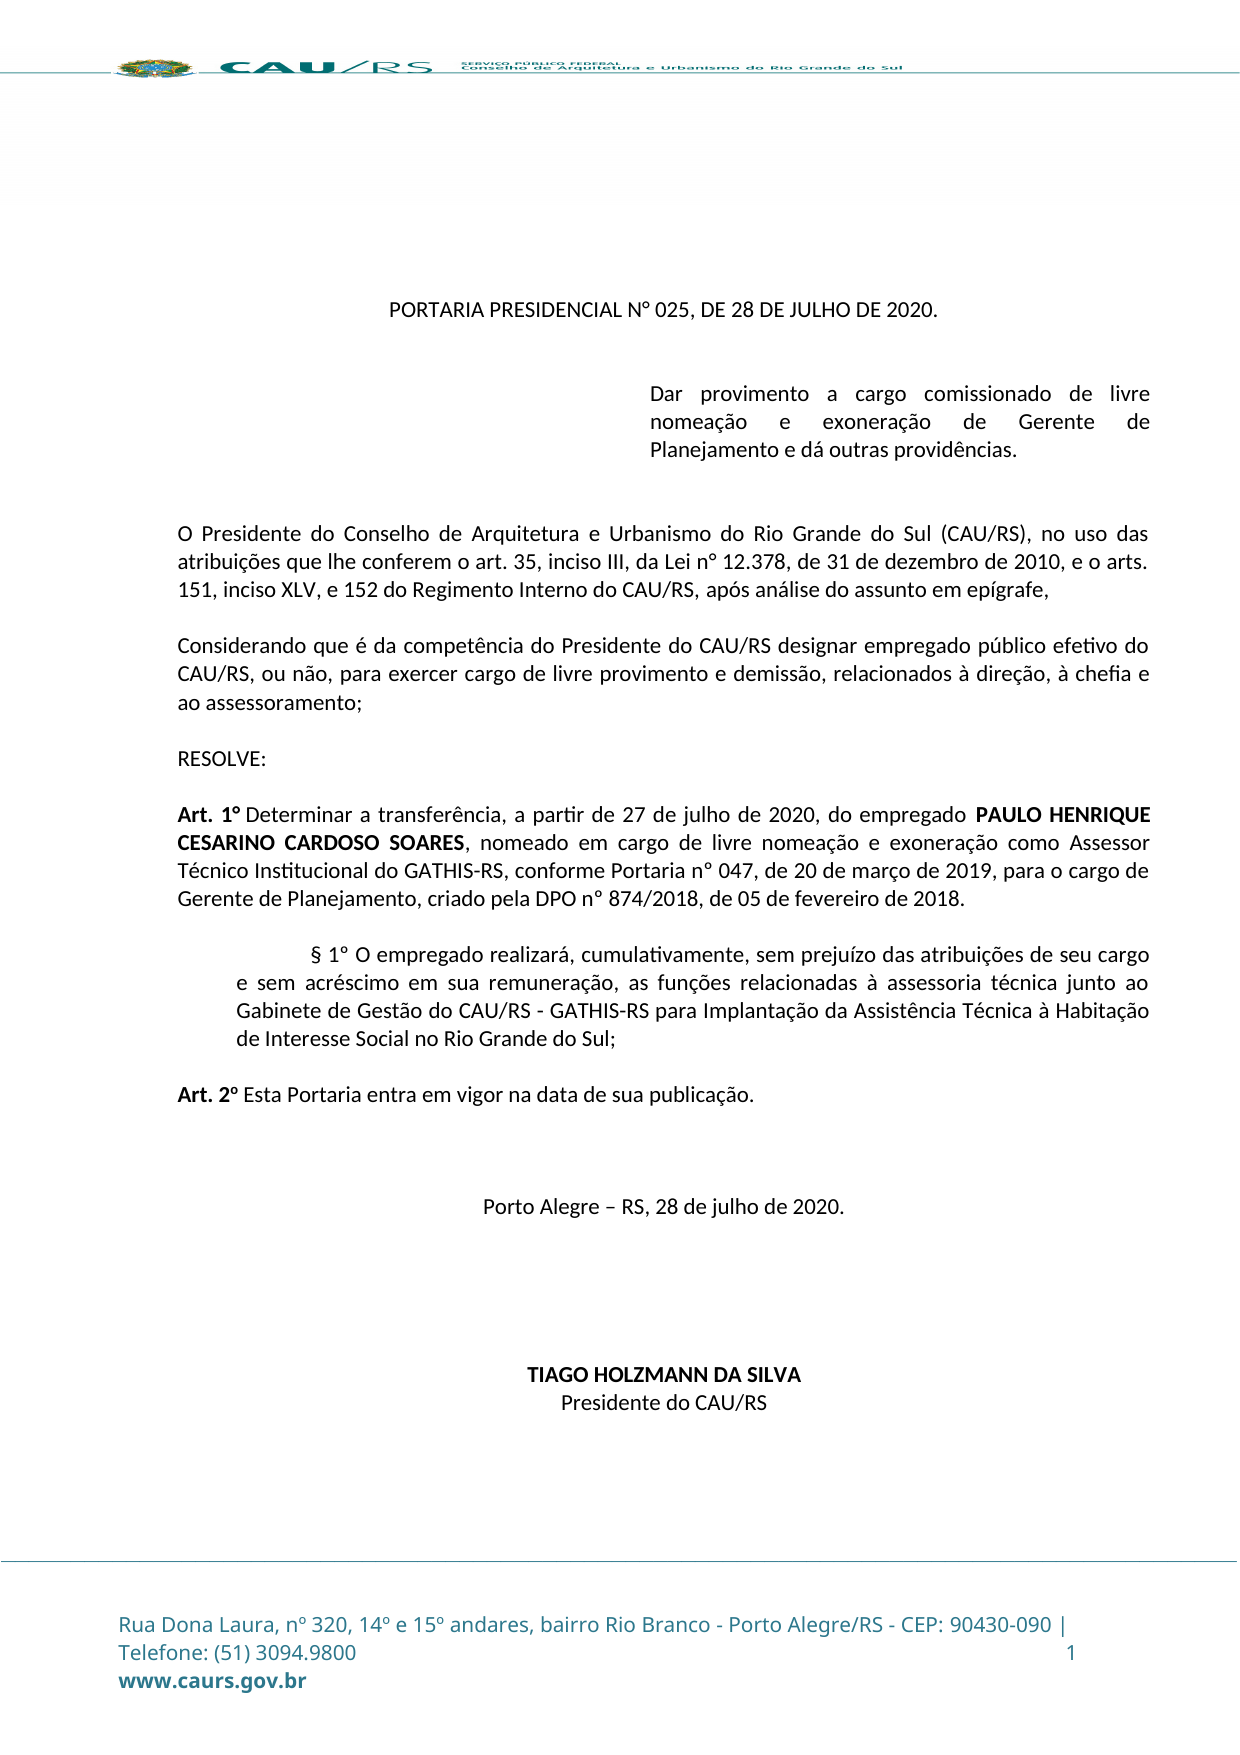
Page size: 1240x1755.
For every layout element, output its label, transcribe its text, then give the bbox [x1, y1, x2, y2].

text Presidente do CAU/RS [177, 1388, 1151, 1416]
text § 1º O empregado realizará, cumulativamente, sem prejuízo das atribuições de seu cargo e sem acréscimo em sua remuneração, as funções relacionadas à assessoria técnica junto ao Gabinete de Gestão do CAU/RS - GATHIS-RS para Implantação da Assistência Técnica à Habitação de Interesse Social no Rio Grande do Sul; [236, 940, 1151, 1052]
text PORTARIA PRESIDENCIAL N° 025, DE 28 DE JULHO DE 2020. [177, 295, 1151, 323]
text RESOLVE: [177, 744, 1151, 772]
text TIAGO HOLZMANN DA SILVA [177, 1360, 1151, 1388]
text O Presidente do Conselho de Arquitetura e Urbanismo do Rio Grande do Sul (CAU/RS), no uso das atribuições que lhe conferem o art. 35, inciso III, da Lei n° 12.378, de 31 de dezembro de 2010, e o arts. 151, inciso XLV, e 152 do Regimento Interno do CAU/RS, após análise do assunto em epígrafe, [177, 519, 1151, 603]
text Porto Alegre – RS, 28 de julho de 2020. [177, 1192, 1151, 1220]
text Considerando que é da competência do Presidente do CAU/RS designar empregado público efetivo do CAU/RS, ou não, para exercer cargo de livre provimento e demissão, relacionados à direção, à chefia e ao assessoramento; [177, 632, 1151, 716]
text Dar provimento a cargo comissionado de livre nomeação e exoneração de Gerente de Planejamento e dá outras providências. [650, 379, 1151, 463]
text Art. 1° Determinar a transferência, a partir de 27 de julho de 2020, do empregado PAULO HENRIQUE CESARINO CARDOSO SOARES, nomeado em cargo de livre nomeação e exoneração como Assessor Técnico Institucional do GATHIS-RS, conforme Portaria nº 047, de 20 de março de 2019, para o cargo de Gerente de Planejamento, criado pela DPO nº 874/2018, de 05 de fevereiro de 2018. [177, 800, 1151, 912]
text Art. 2o Esta Portaria entra em vigor na data de sua publicação. [177, 1080, 1151, 1108]
